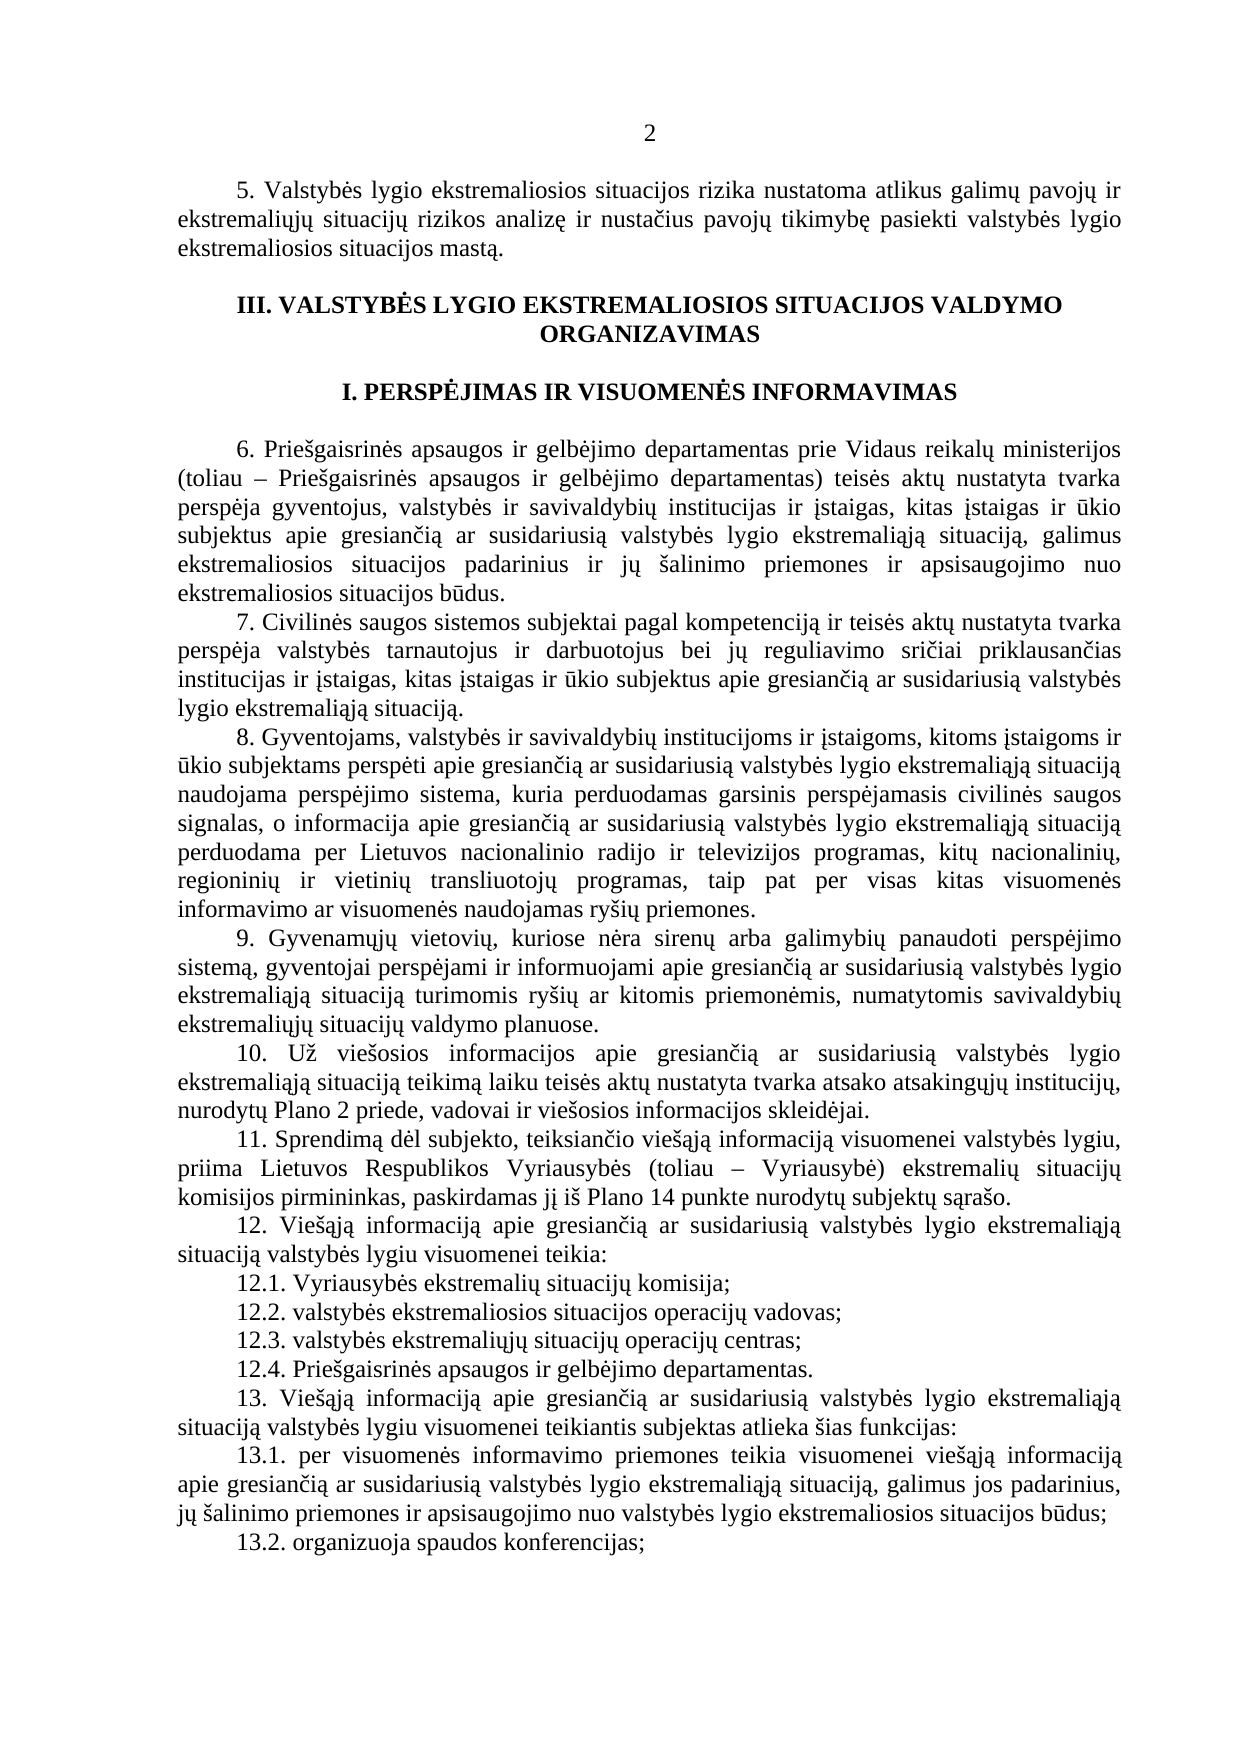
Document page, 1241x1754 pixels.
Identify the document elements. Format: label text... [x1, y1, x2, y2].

text 12. Viešąją informaciją apie gresiančią ar susidariusią valstybės lygio ekstremaliąją situaciją valstybės lygiu visuomenei teikia: [177, 1211, 1122, 1268]
text 13. Viešąją informaciją apie gresiančią ar susidariusią valstybės lygio ekstremaliąją situaciją valstybės lygiu visuomenei teikiantis subjektas atlieka šias funkcijas: [177, 1383, 1122, 1441]
text 9. Gyvenamųjų vietovių, kuriose nėra sirenų arba galimybių panaudoti perspėjimo sistemą, gyventojai perspėjami ir informuojami apie gresiančią ar susidariusią valstybės lygio ekstremaliąją situaciją turimomis ryšių ar kitomis priemonėmis, numatytomis savivaldybių ekstremaliųjų situacijų valdymo planuose. [177, 923, 1122, 1038]
text 13.2. organizuoja spaudos konferencijas; [177, 1527, 1122, 1556]
text 11. Sprendimą dėl subjekto, teiksiančio viešąją informaciją visuomenei valstybės lygiu, priima Lietuvos Respublikos Vyriausybės (toliau – Vyriausybė) ekstremalių situacijų komisijos pirmininkas, paskirdamas jį iš Plano 14 punkte nurodytų subjektų sąrašo. [177, 1124, 1122, 1211]
text 12.4. Priešgaisrinės apsaugos ir gelbėjimo departamentas. [177, 1354, 1122, 1383]
text 12.1. Vyriausybės ekstremalių situacijų komisija; [177, 1268, 1122, 1297]
text 6. Priešgaisrinės apsaugos ir gelbėjimo departamentas prie Vidaus reikalų ministerijos (toliau – Priešgaisrinės apsaugos ir gelbėjimo departamentas) teisės aktų nustatyta tvarka perspėja gyventojus, valstybės ir savivaldybių institucijas ir įstaigas, kitas įstaigas ir ūkio subjektus apie gresiančią ar susidariusią valstybės lygio ekstremaliąją situaciją, galimus ekstremaliosios situacijos padarinius ir jų šalinimo priemones ir apsisaugojimo nuo ekstremaliosios situacijos būdus. [177, 434, 1122, 607]
text 5. Valstybės lygio ekstremaliosios situacijos rizika nustatoma atlikus galimų pavojų ir ekstremaliųjų situacijų rizikos analizę ir nustačius pavojų tikimybę pasiekti valstybės lygio ekstremaliosios situacijos mastą. [177, 176, 1122, 262]
text 12.2. valstybės ekstremaliosios situacijos operacijų vadovas; [177, 1297, 1122, 1326]
text 10. Už viešosios informacijos apie gresiančią ar susidariusią valstybės lygio ekstremaliąją situaciją teikimą laiku teisės aktų nustatyta tvarka atsako atsakingųjų institucijų, nurodytų Plano 2 priede, vadovai ir viešosios informacijos skleidėjai. [177, 1038, 1122, 1124]
text 8. Gyventojams, valstybės ir savivaldybių institucijoms ir įstaigoms, kitoms įstaigoms ir ūkio subjektams perspėti apie gresiančią ar susidariusią valstybės lygio ekstremaliąją situaciją naudojama perspėjimo sistema, kuria perduodamas garsinis perspėjamasis civilinės saugos signalas, o informacija apie gresiančią ar susidariusią valstybės lygio ekstremaliąją situaciją perduodama per Lietuvos nacionalinio radijo ir televizijos programas, kitų nacionalinių, regioninių ir vietinių transliuotojų programas, taip pat per visas kitas visuomenės informavimo ar visuomenės naudojamas ryšių priemones. [177, 722, 1122, 923]
text 13.1. per visuomenės informavimo priemones teikia visuomenei viešąją informaciją apie gresiančią ar susidariusią valstybės lygio ekstremaliąją situaciją, galimus jos padarinius, jų šalinimo priemones ir apsisaugojimo nuo valstybės lygio ekstremaliosios situacijos būdus; [177, 1441, 1122, 1527]
text 12.3. valstybės ekstremaliųjų situacijų operacijų centras; [177, 1326, 1122, 1354]
text III. Valstybės lygio ekstremaliosios situacijos valdymo organizavimas [177, 291, 1122, 348]
text 7. Civilinės saugos sistemos subjektai pagal kompetenciją ir teisės aktų nustatyta tvarka perspėja valstybės tarnautojus ir darbuotojus bei jų reguliavimo sričiai priklausančias institucijas ir įstaigas, kitas įstaigas ir ūkio subjektus apie gresiančią ar susidariusią valstybės lygio ekstremaliąją situaciją. [177, 607, 1122, 722]
text I. Perspėjimas ir visuomenės informavimas [177, 377, 1122, 406]
